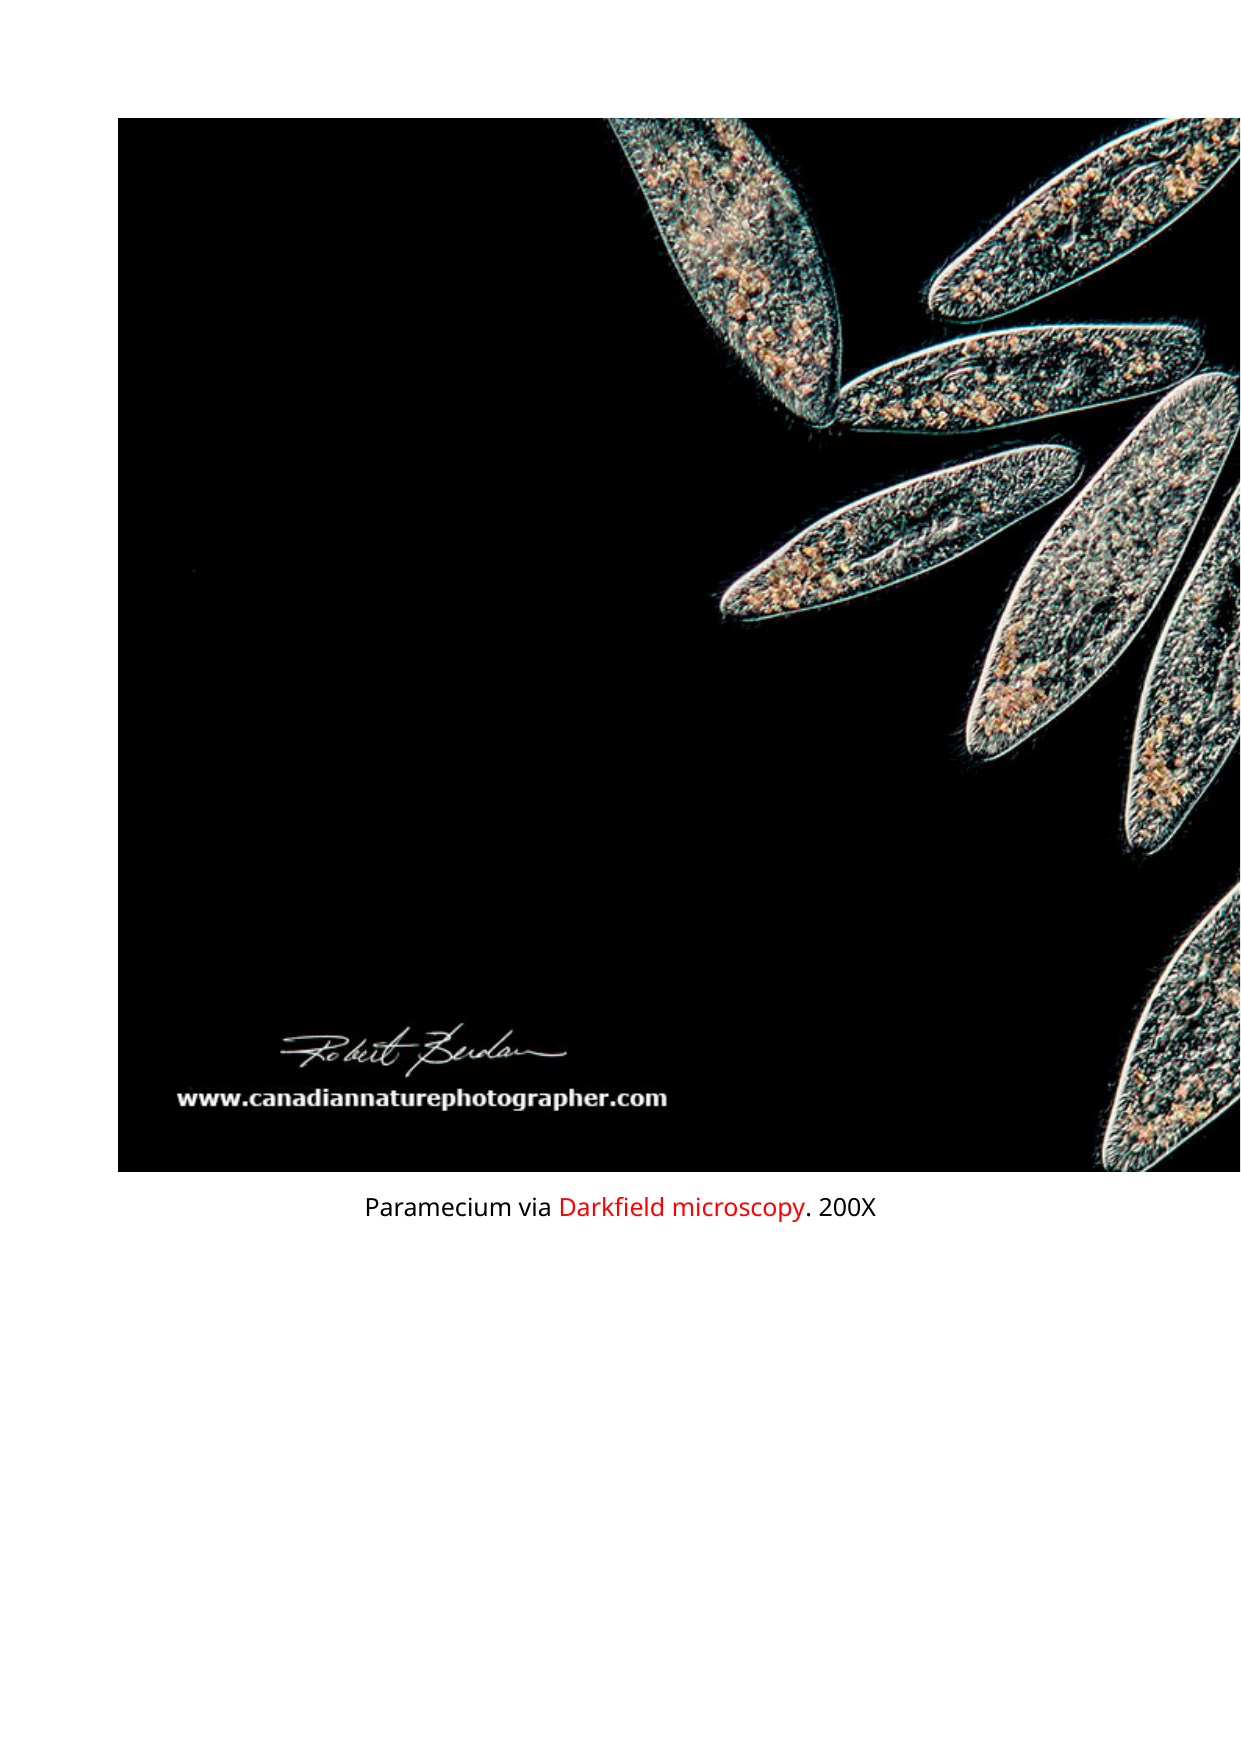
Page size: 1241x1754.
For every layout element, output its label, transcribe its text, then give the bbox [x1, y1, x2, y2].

text Paramecium via Darkfield microscopy. 200X [118, 1190, 1122, 1224]
picture [118, 118, 1241, 1172]
